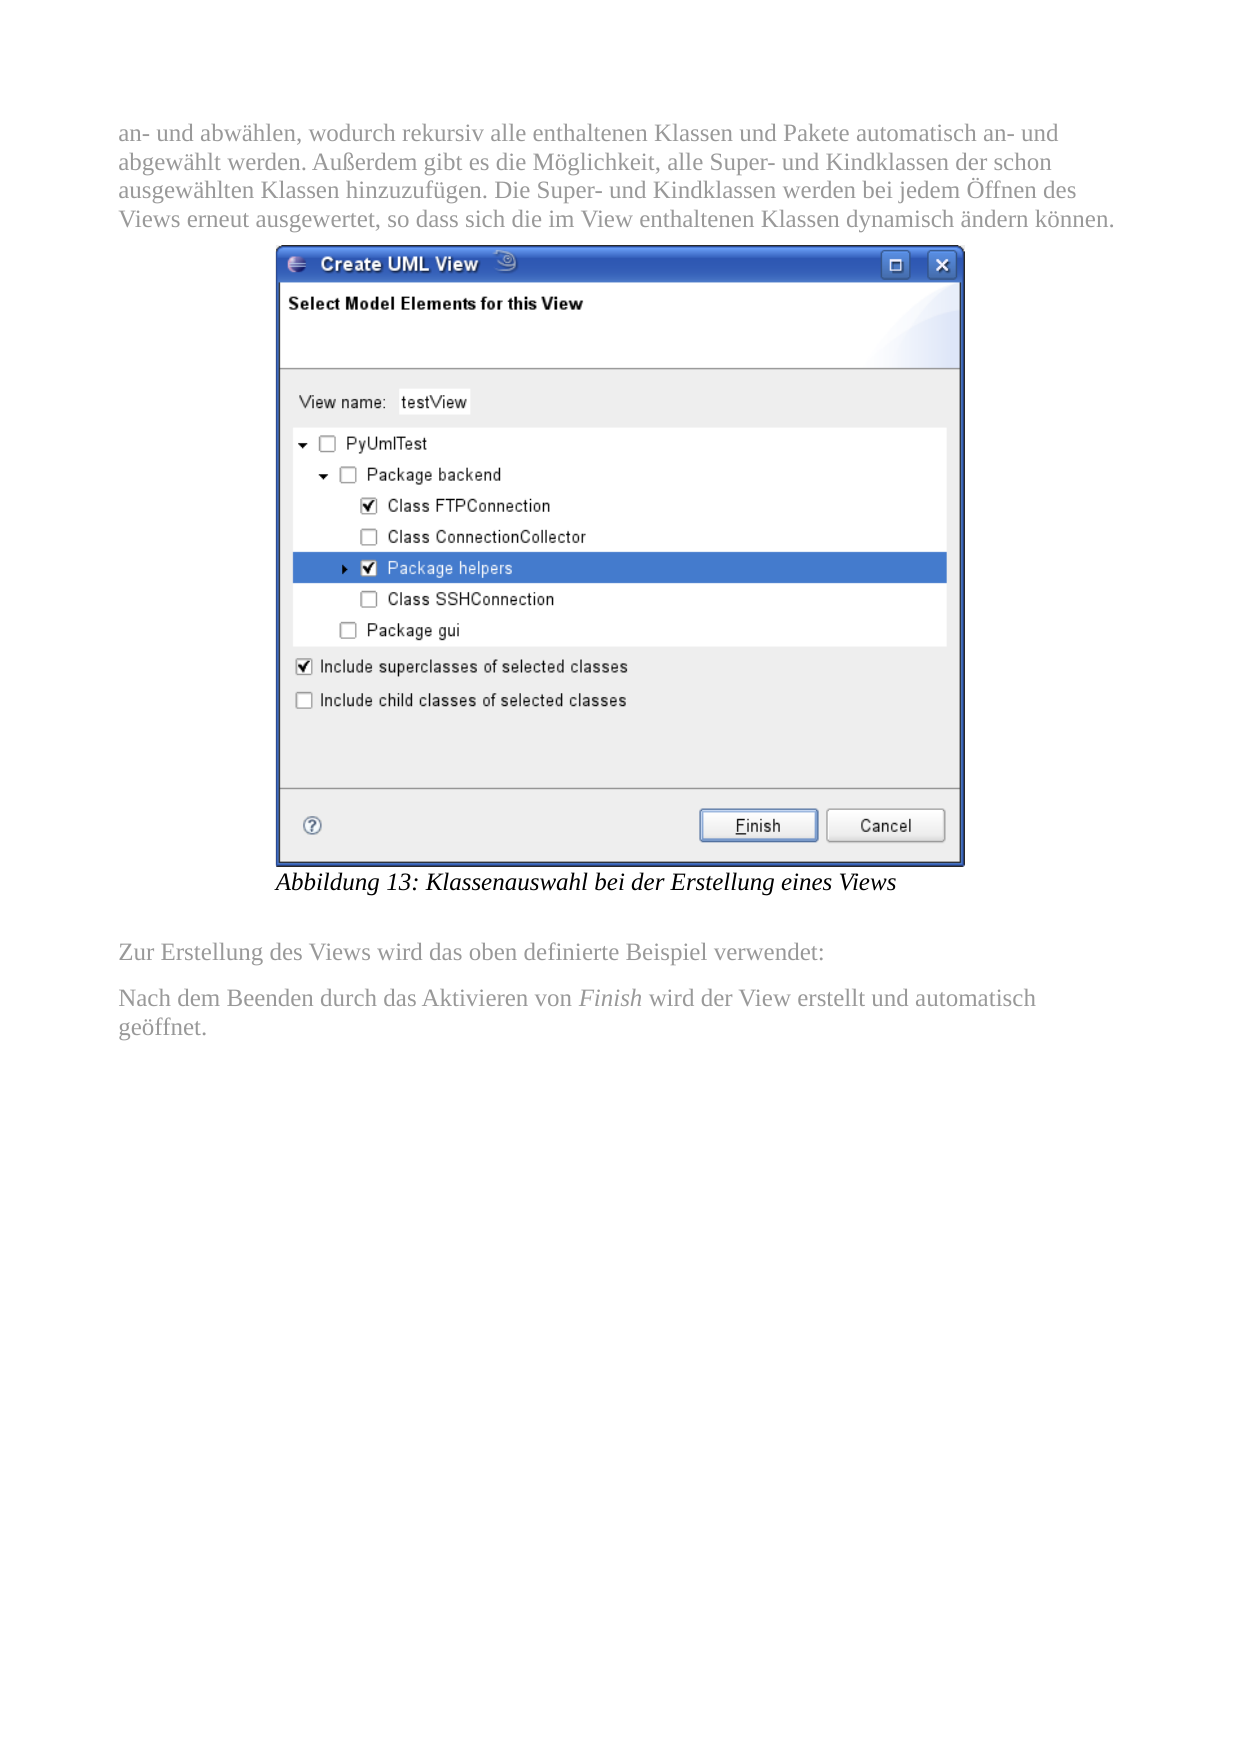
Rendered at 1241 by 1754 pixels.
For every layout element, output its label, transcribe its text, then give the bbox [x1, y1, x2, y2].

picture [275, 245, 965, 867]
text Nach dem Beenden durch das Aktivieren von Finish wird der View erstellt und automatisch geöffnet. [118, 983, 1122, 1041]
text Zur Erstellung des Views wird das oben definierte Beispiel verwendet: [118, 937, 1122, 966]
text an- und abwählen, wodurch rekursiv alle enthaltenen Klassen und Pakete automatisch an- und abgewählt werden. Außerdem gibt es die Möglichkeit, alle Super- und Kindklassen der schon ausgewählten Klassen hinzuzufügen. Die Super- und Kindklassen werden bei jedem Öffnen des Views erneut ausgewertet, so dass sich die im View enthaltenen Klassen dynamisch ändern können. [118, 118, 1122, 233]
text Abbildung 13: Klassenauswahl bei der Erstellung eines Views [276, 867, 964, 896]
